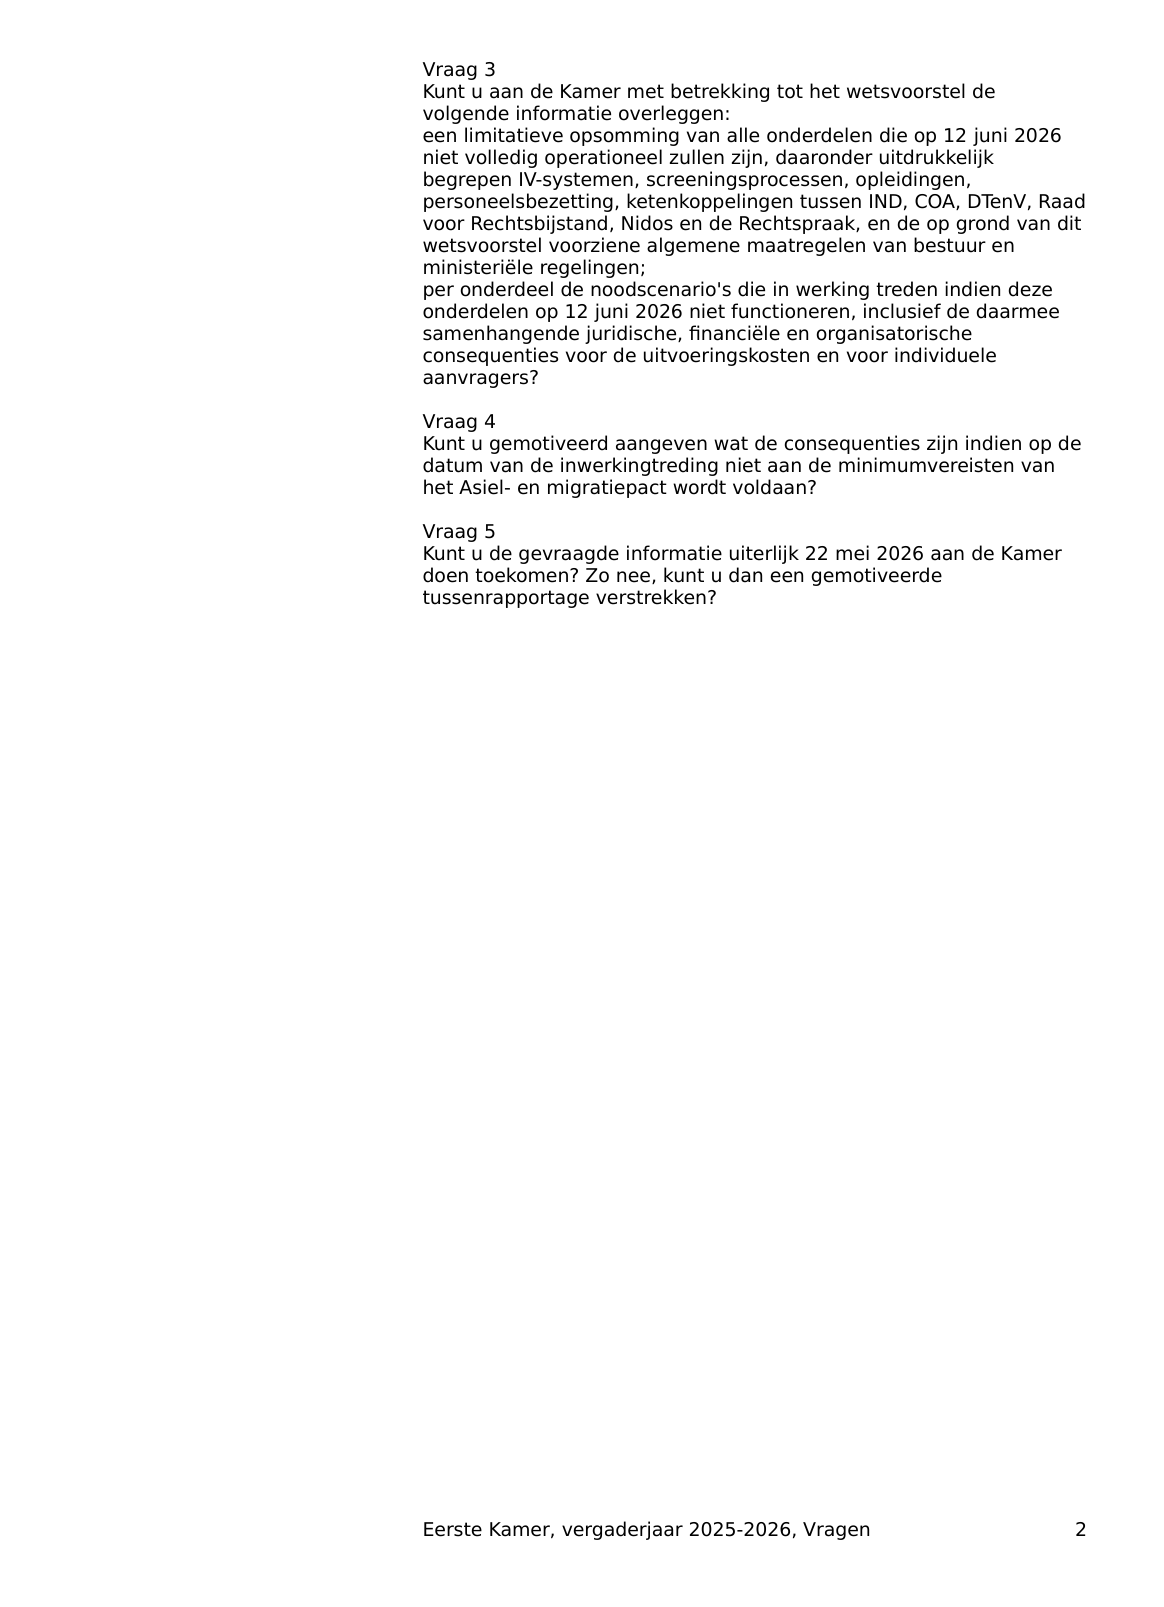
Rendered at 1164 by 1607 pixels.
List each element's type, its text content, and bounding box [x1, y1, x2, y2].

text Vraag 4 [422, 411, 1087, 433]
text een limitatieve opsomming van alle onderdelen die op 12 juni 2026 niet volledig operationeel zullen zijn, daaronder uitdrukkelijk begrepen IV-systemen, screeningsprocessen, opleidingen, personeelsbezetting, ketenkoppelingen tussen IND, COA, DTenV, Raad voor Rechtsbijstand, Nidos en de Rechtspraak, en de op grond van dit wetsvoorstel voorziene algemene maatregelen van bestuur en ministeriële regelingen; [422, 125, 1087, 279]
text Kunt u aan de Kamer met betrekking tot het wetsvoorstel de volgende informatie overleggen: [422, 81, 1087, 125]
text per onderdeel de noodscenario's die in werking treden indien deze onderdelen op 12 juni 2026 niet functioneren, inclusief de daarmee samenhangende juridische, financiële en organisatorische consequenties voor de uitvoeringskosten en voor individuele aanvragers? [422, 279, 1087, 389]
text Vraag 3 [422, 59, 1087, 81]
text Vraag 5 [422, 521, 1087, 543]
text Kunt u de gevraagde informatie uiterlijk 22 mei 2026 aan de Kamer doen toekomen? Zo nee, kunt u dan een gemotiveerde tussenrapportage verstrekken? [422, 543, 1087, 609]
text Kunt u gemotiveerd aangeven wat de consequenties zijn indien op de datum van de inwerkingtreding niet aan de minimumvereisten van het Asiel- en migratiepact wordt voldaan? [422, 433, 1087, 499]
